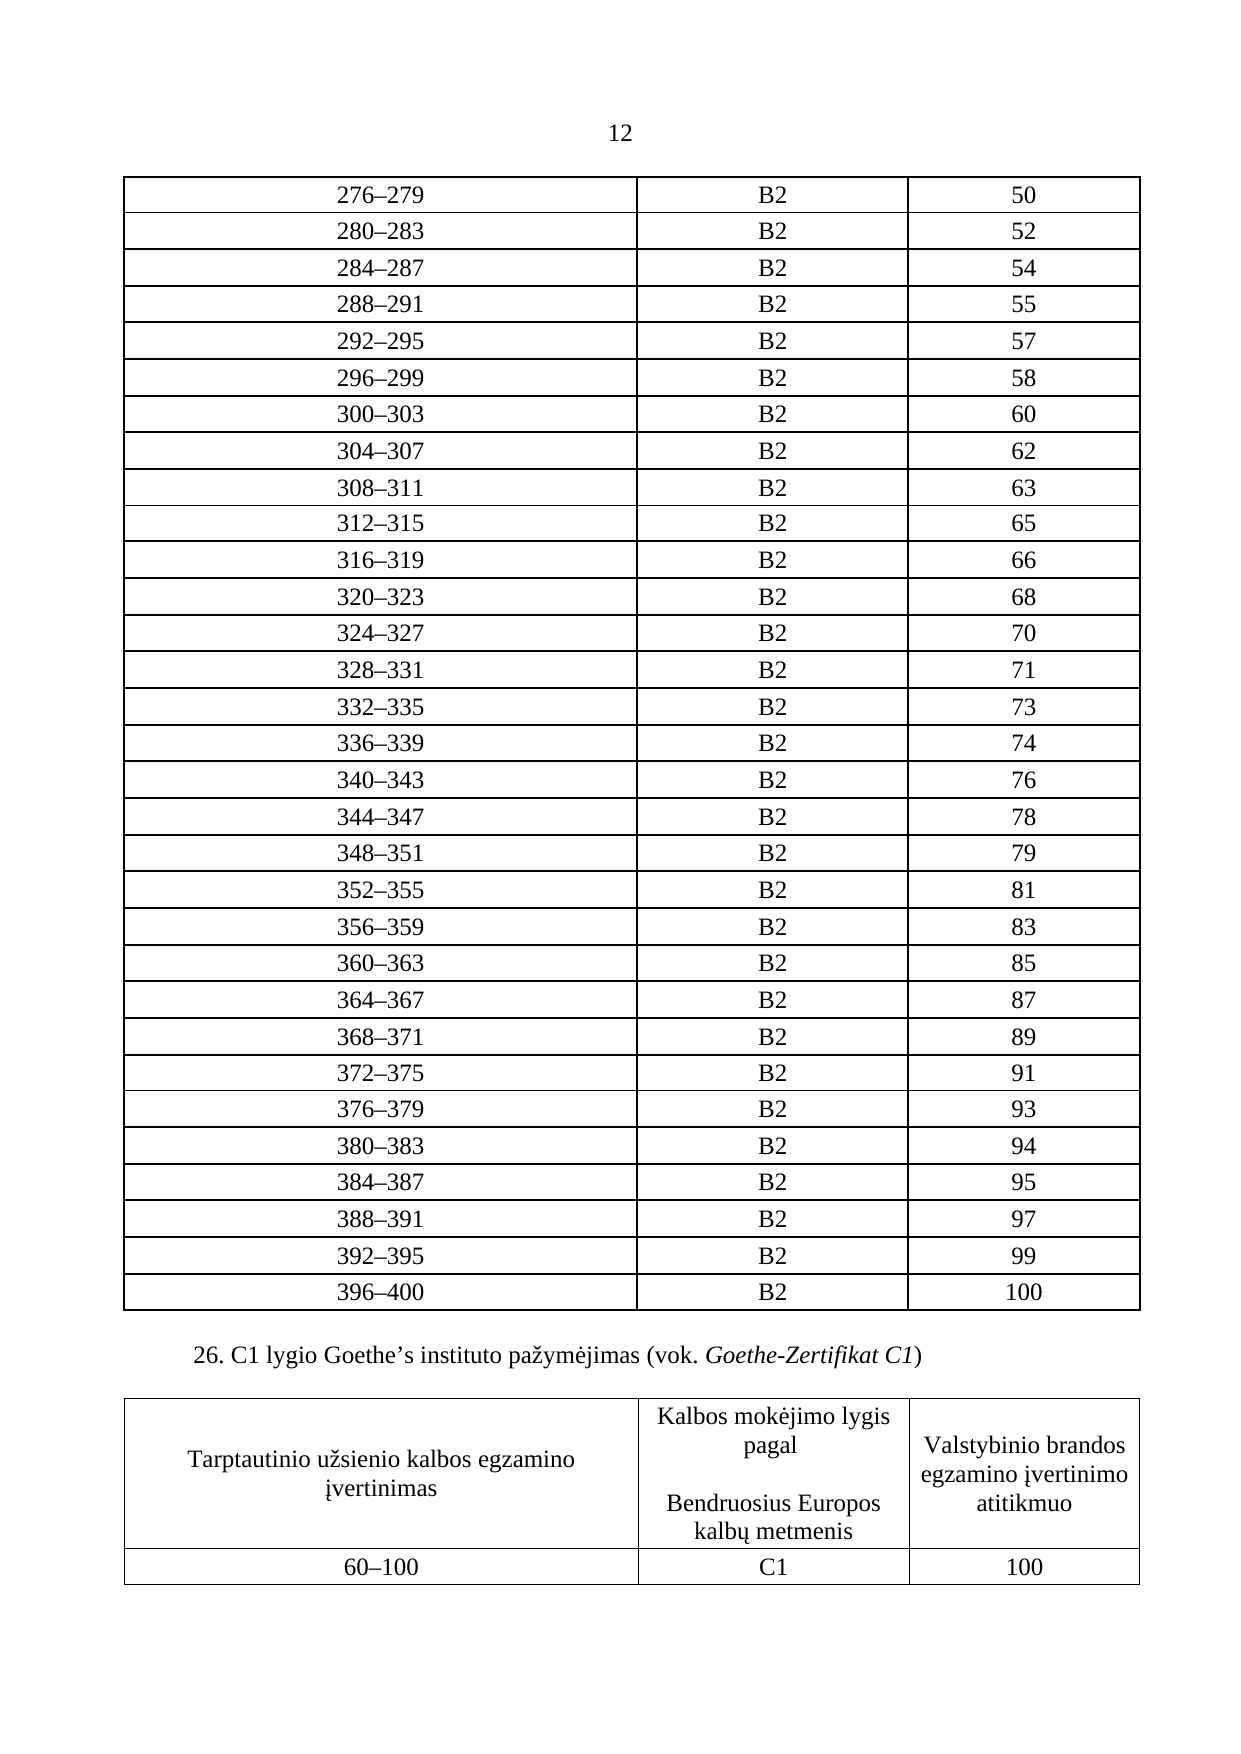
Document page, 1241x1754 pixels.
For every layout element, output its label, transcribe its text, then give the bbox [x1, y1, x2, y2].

table_cell B2 [638, 1165, 907, 1199]
table_cell 356–359 [125, 909, 636, 943]
table_cell B2 [638, 542, 907, 577]
table_cell B2 [638, 872, 907, 907]
table_cell 97 [909, 1201, 1139, 1236]
table_cell B2 [638, 1056, 907, 1090]
table_cell 368–371 [125, 1019, 636, 1053]
table_cell B2 [638, 836, 907, 870]
table_cell B2 [638, 1128, 907, 1162]
table_cell 99 [909, 1238, 1139, 1272]
table_cell 280–283 [125, 213, 636, 248]
table_cell 344–347 [125, 799, 636, 833]
table_cell B2 [638, 946, 907, 980]
table_cell B2 [638, 909, 907, 943]
table_cell 94 [909, 1128, 1139, 1162]
table_cell B2 [638, 1238, 907, 1272]
table_cell 308–311 [125, 470, 636, 504]
table_cell B2 [638, 287, 907, 321]
table_cell 66 [909, 542, 1139, 577]
table_cell 57 [909, 323, 1139, 358]
table_cell B2 [638, 433, 907, 468]
table_cell 81 [909, 872, 1139, 907]
table_cell 60–100 [125, 1549, 638, 1584]
table_cell 73 [909, 689, 1139, 723]
table_cell 392–395 [125, 1238, 636, 1272]
table_cell B2 [638, 506, 907, 540]
table_cell 312–315 [125, 506, 636, 540]
table_cell 376–379 [125, 1091, 636, 1126]
table_cell B2 [638, 1201, 907, 1236]
table_cell 91 [909, 1056, 1139, 1090]
table_cell 85 [909, 946, 1139, 980]
table_cell 58 [909, 360, 1139, 394]
table_cell B2 [638, 250, 907, 284]
table_cell 372–375 [125, 1056, 636, 1090]
table_cell B2 [638, 799, 907, 833]
table_cell 95 [909, 1165, 1139, 1199]
table_cell 396–400 [125, 1275, 636, 1309]
table_cell 292–295 [125, 323, 636, 358]
table_cell 300–303 [125, 397, 636, 431]
table_cell 93 [909, 1091, 1139, 1126]
table_cell 74 [909, 726, 1139, 760]
table_cell 55 [909, 287, 1139, 321]
table_cell 89 [909, 1019, 1139, 1053]
table_cell 60 [909, 397, 1139, 431]
table_cell B2 [638, 360, 907, 394]
table_cell B2 [638, 323, 907, 358]
table_cell B2 [638, 579, 907, 613]
table_cell 52 [909, 213, 1139, 248]
table_cell B2 [638, 470, 907, 504]
table_cell B2 [638, 982, 907, 1017]
table_cell 348–351 [125, 836, 636, 870]
table_cell 284–287 [125, 250, 636, 284]
table_cell 384–387 [125, 1165, 636, 1199]
table_cell 328–331 [125, 652, 636, 687]
table_cell 296–299 [125, 360, 636, 394]
table_header Valstybinio brandos egzamino įvertinimo atitikmuo [910, 1399, 1139, 1548]
table_cell 340–343 [125, 762, 636, 797]
table_cell 71 [909, 652, 1139, 687]
table_cell B2 [638, 1091, 907, 1126]
table_cell 360–363 [125, 946, 636, 980]
table_cell 83 [909, 909, 1139, 943]
table_cell B2 [638, 616, 907, 650]
table_cell 364–367 [125, 982, 636, 1017]
table_cell 65 [909, 506, 1139, 540]
table_cell 336–339 [125, 726, 636, 760]
table_cell B2 [638, 1275, 907, 1309]
table_cell C1 [639, 1549, 909, 1584]
table_cell 78 [909, 799, 1139, 833]
table_cell 87 [909, 982, 1139, 1017]
table_cell 380–383 [125, 1128, 636, 1162]
table_cell B2 [638, 652, 907, 687]
table_cell 332–335 [125, 689, 636, 723]
table_cell 352–355 [125, 872, 636, 907]
table_cell 62 [909, 433, 1139, 468]
table_cell 288–291 [125, 287, 636, 321]
table_cell 324–327 [125, 616, 636, 650]
table_cell 76 [909, 762, 1139, 797]
table_cell 320–323 [125, 579, 636, 613]
table_cell B2 [638, 689, 907, 723]
table_cell 54 [909, 250, 1139, 284]
table_cell 304–307 [125, 433, 636, 468]
table_cell B2 [638, 726, 907, 760]
table_cell B2 [638, 178, 907, 212]
text 26. C1 lygio Goethe’s instituto pažymėjimas (vok. Goethe-Zertifikat C1) [118, 1340, 1122, 1369]
table_header Tarptautinio užsienio kalbos egzamino įvertinimas [125, 1399, 638, 1548]
table_cell 388–391 [125, 1201, 636, 1236]
table_cell 68 [909, 579, 1139, 613]
table_cell 79 [909, 836, 1139, 870]
table_cell B2 [638, 397, 907, 431]
table_cell 50 [909, 178, 1139, 212]
table_cell 100 [909, 1275, 1139, 1309]
table_cell B2 [638, 1019, 907, 1053]
table_cell B2 [638, 213, 907, 248]
table_cell 70 [909, 616, 1139, 650]
table_cell 276–279 [125, 178, 636, 212]
table_cell 63 [909, 470, 1139, 504]
table_header Kalbos mokėjimo lygis pagal Bendruosius Europos kalbų metmenis [639, 1399, 909, 1548]
table_cell B2 [638, 762, 907, 797]
table_cell 316–319 [125, 542, 636, 577]
table_cell 100 [910, 1549, 1139, 1584]
